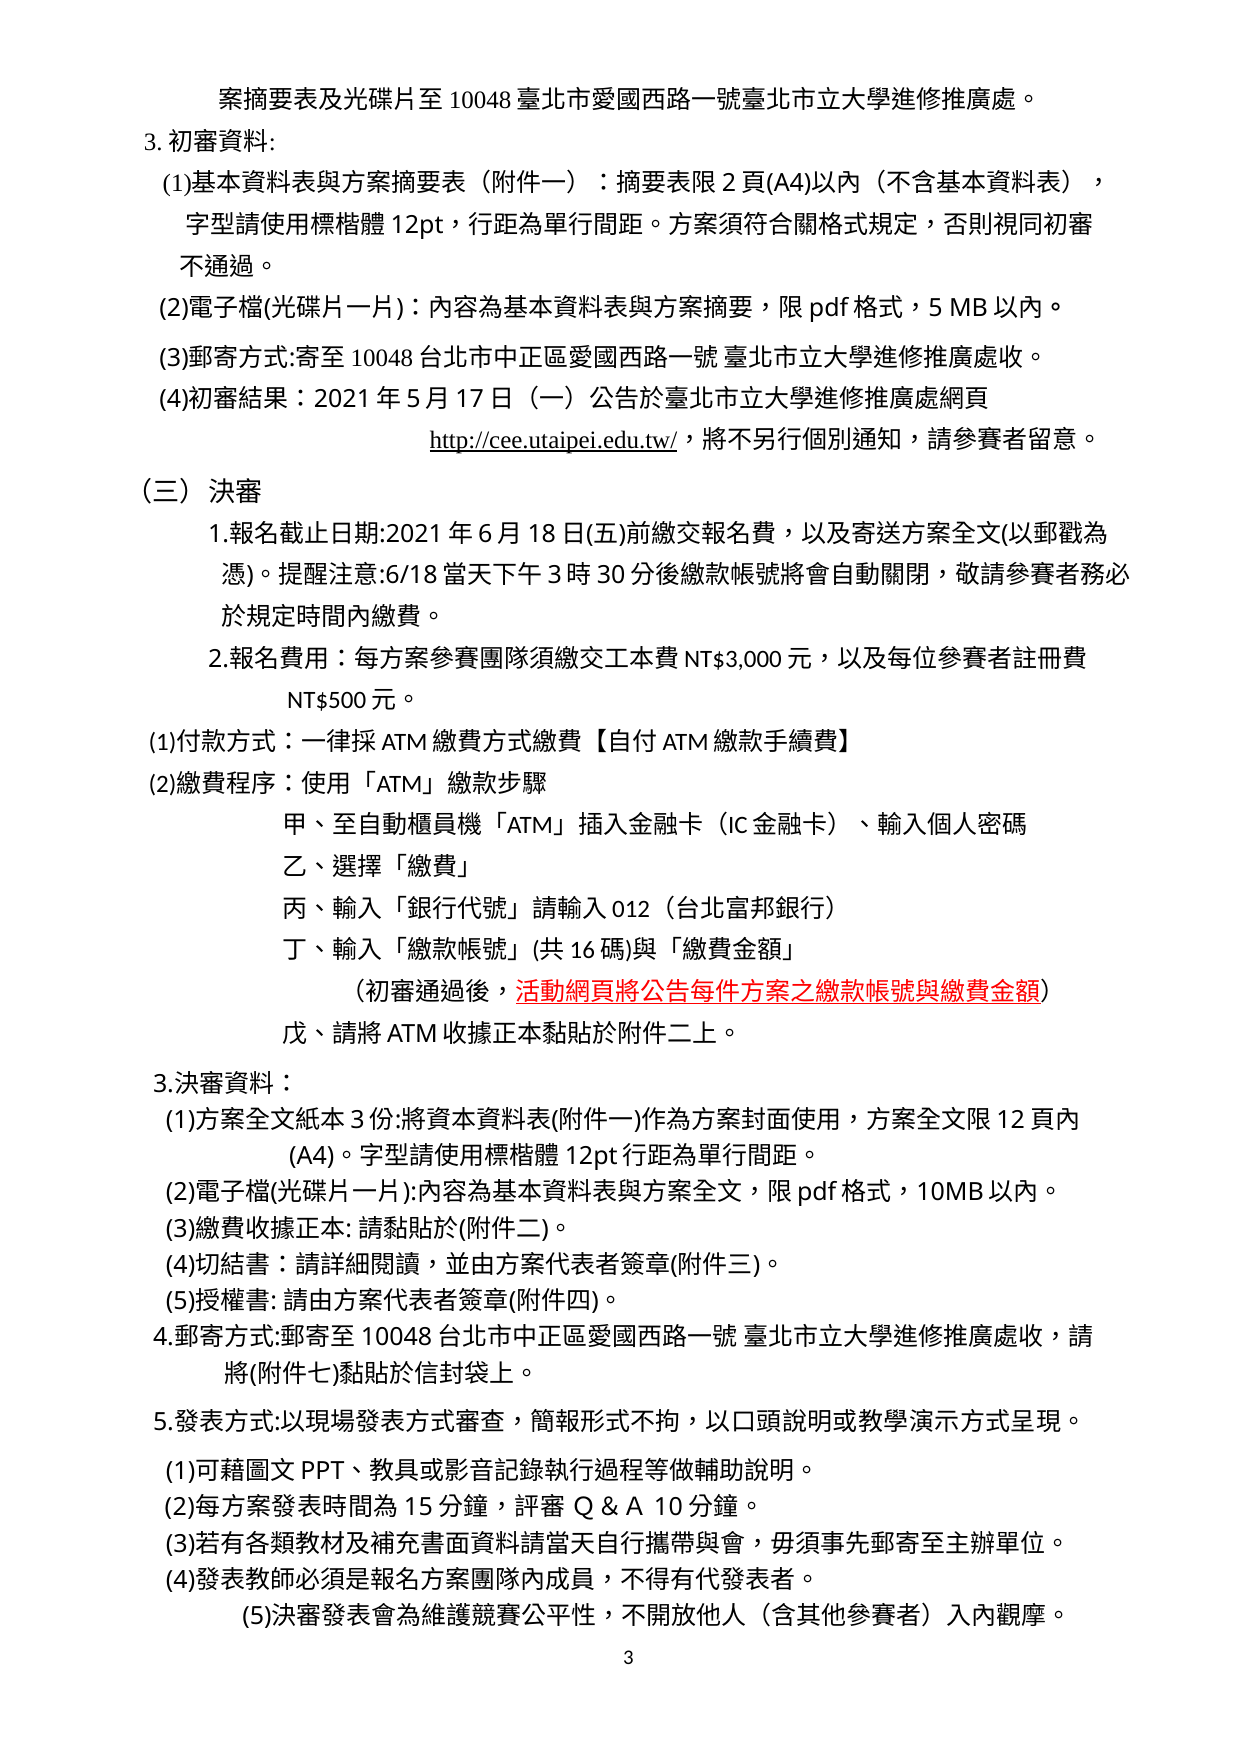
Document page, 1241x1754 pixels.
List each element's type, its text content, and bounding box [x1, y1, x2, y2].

text 戊、請將ATM收據正本黏貼於附件二上。 [282, 1009, 1181, 1051]
text (1)基本資料表與方案摘要表（附件一）：摘要表限2頁(A4)以內（不含基本資料表）， [75, 158, 1181, 200]
text 1.報名截止日期:2021年6月18日(五)前繳交報名費，以及寄送方案全文(以郵戳為 [208, 509, 1181, 551]
text 乙、選擇「繳費」 [282, 842, 1181, 884]
text NT$500元。 [208, 676, 1181, 717]
text (2)電子檔(光碟片一片):內容為基本資料表與方案全文，限pdf格式，10MB以內。 [75, 1172, 1181, 1208]
text (3)繳費收據正本: 請黏貼於(附件二)。 [75, 1208, 1181, 1244]
text (3)郵寄方式:寄至10048台北市中正區愛國西路一號 臺北市立大學進修推廣處收。 [75, 337, 1181, 374]
text 案摘要表及光碟片至10048臺北市愛國西路一號臺北市立大學進修推廣處。 [75, 75, 1181, 117]
text (2)每方案發表時間為15分鐘，評審 Ｑ＆Ａ 10分鐘。 [75, 1487, 1181, 1523]
text 不通過。 [75, 242, 1181, 283]
text 5.發表方式:以現場發表方式審查，簡報形式不拘，以口頭說明或教學演示方式呈現。 [75, 1402, 1181, 1438]
text 4.郵寄方式:郵寄至10048台北市中正區愛國西路一號 臺北市立大學進修推廣處收，請 [75, 1317, 1181, 1353]
text (1)方案全文紙本3份:將資本資料表(附件一)作為方案封面使用，方案全文限12頁內 [75, 1099, 1181, 1136]
list 決審 [125, 469, 1181, 509]
text 2.報名費用：每方案參賽團隊須繳交工本費NT$3,000元，以及每位參賽者註冊費 [208, 634, 1181, 676]
text 丙、輸入「銀行代號」請輸入012（台北富邦銀行） [282, 884, 1181, 926]
text (A4)。字型請使用標楷體12pt行距為單行間距。 [75, 1136, 1181, 1172]
text (2)電子檔(光碟片一片)：內容為基本資料表與方案摘要，限pdf格式，5 MB以內。 [75, 283, 1181, 325]
text 丁、輸入「繳款帳號」(共16碼)與「繳費金額」 （初審通過後，活動網頁將公告每件方案之繳款帳號與繳費金額） [282, 926, 1181, 1009]
text (5)授權書: 請由方案代表者簽章(附件四)。 [75, 1281, 1181, 1317]
list http://cee.utaipei.edu.tw/，將不另行個別通知，請參賽者留意。 [429, 415, 1181, 457]
text (3)若有各類教材及補充書面資料請當天自行攜帶與會，毋須事先郵寄至主辦單位。 [75, 1523, 1181, 1559]
text (4)切結書：請詳細閱讀，並由方案代表者簽章(附件三)。 [75, 1244, 1181, 1281]
text (2)繳費程序：使用「ATM」繳款步驟 [75, 759, 1181, 801]
text (4)初審結果：2021年5月17日（一）公告於臺北市立大學進修推廣處網頁 [75, 374, 1181, 415]
text 字型請使用標楷體12pt，行距為單行間距。方案須符合關格式規定，否則視同初審 [75, 200, 1181, 242]
text 將(附件七)黏貼於信封袋上。 [75, 1353, 1181, 1389]
text 憑)。提醒注意:6/18當天下午3時30分後繳款帳號將會自動關閉，敬請參賽者務必 [208, 551, 1181, 592]
text 3.決審資料： [75, 1063, 1181, 1099]
text (1)可藉圖文PPT、教具或影音記錄執行過程等做輔助說明。 [75, 1451, 1181, 1487]
list (5)決審發表會為維護競賽公平性，不開放他人（含其他參賽者）入內觀摩。 [236, 1596, 1181, 1632]
text 甲、至自動櫃員機「ATM」插入金融卡（IC金融卡）、輸入個人密碼 [282, 801, 1181, 842]
text (4)發表教師必須是報名方案團隊內成員，不得有代發表者。 [75, 1559, 1181, 1596]
text 3. 初審資料: [75, 117, 1181, 158]
text (1)付款方式：一律採ATM繳費方式繳費【自付ATM繳款手續費】 [75, 717, 1181, 759]
text 於規定時間內繳費。 [208, 592, 1181, 634]
